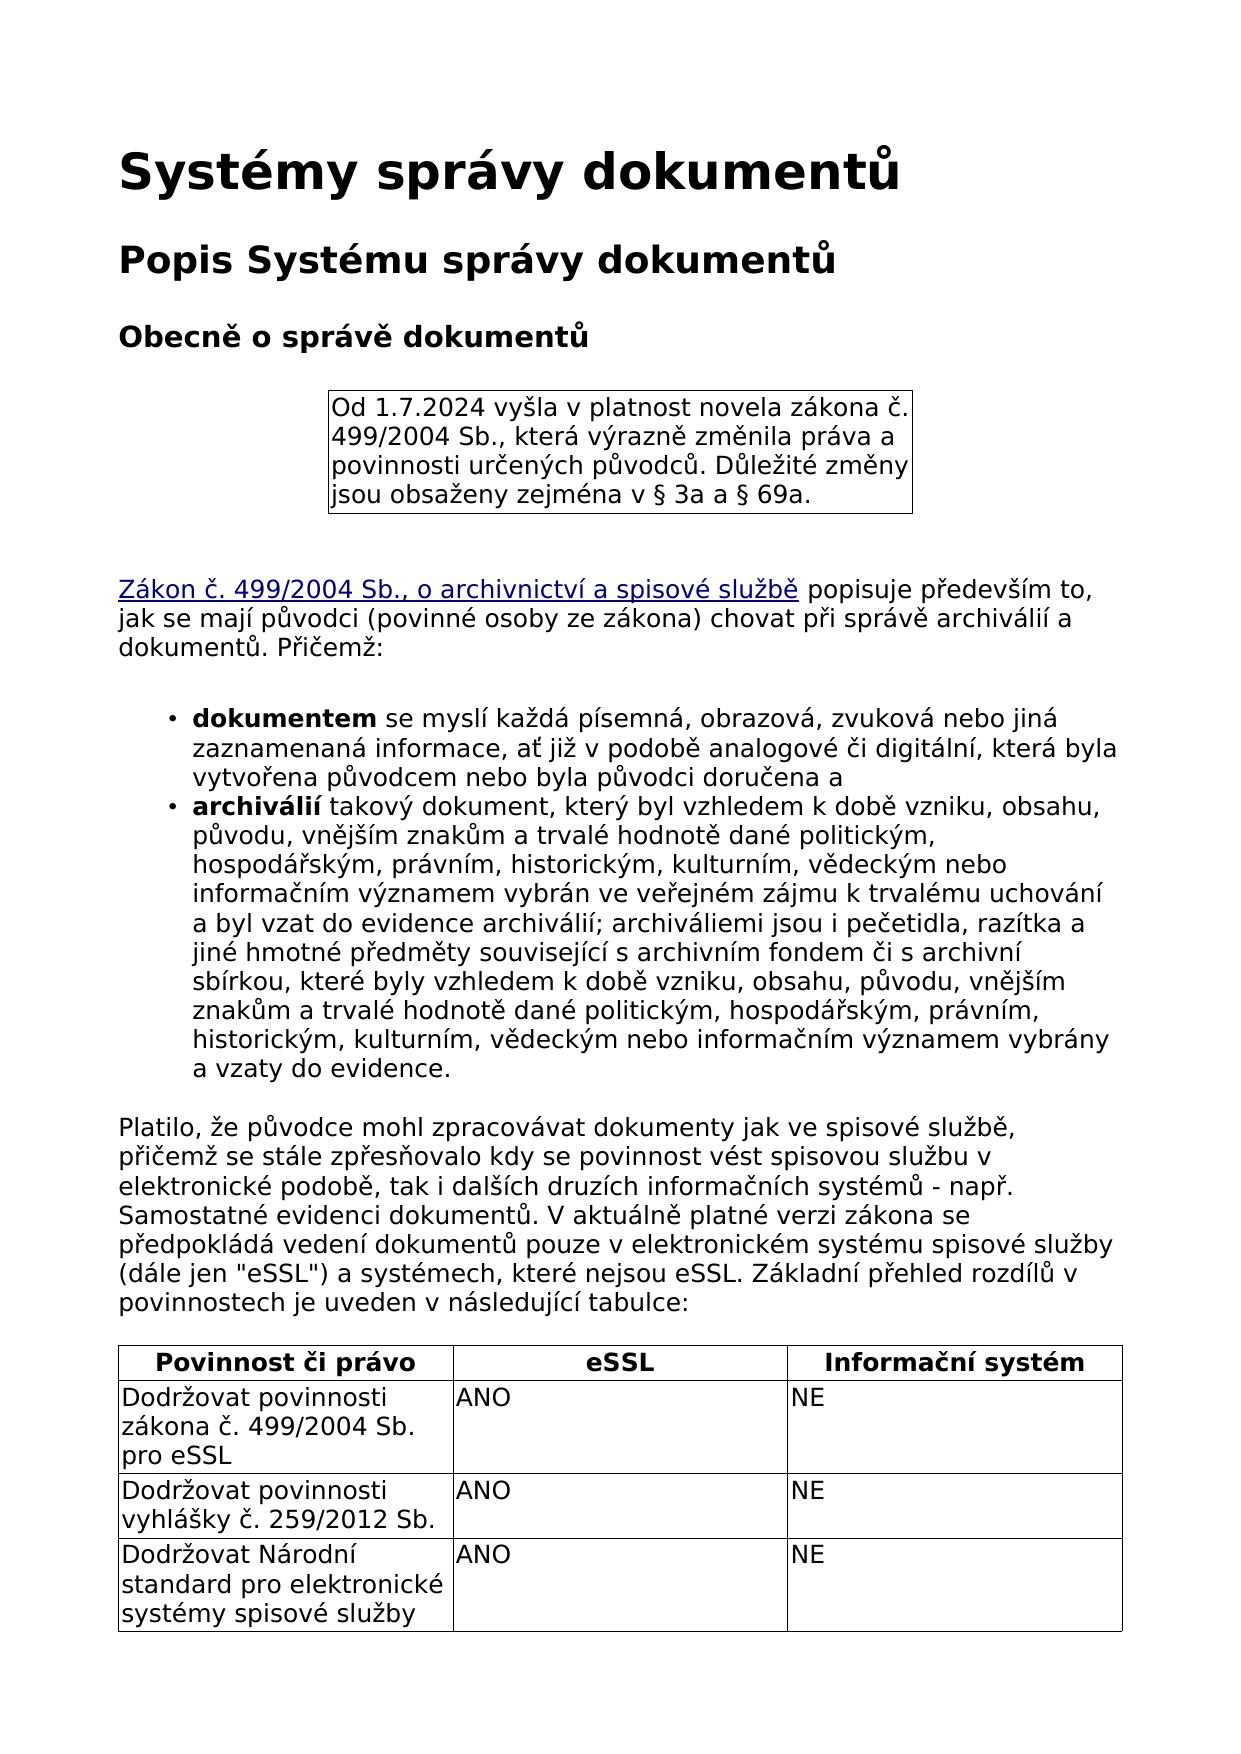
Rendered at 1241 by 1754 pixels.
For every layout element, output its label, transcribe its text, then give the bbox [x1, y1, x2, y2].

table_cell ANO [454, 1539, 787, 1631]
table_header eSSL [454, 1346, 787, 1380]
subtitle Obecně o správě dokumentů [118, 320, 1122, 354]
subtitle Popis Systému správy dokumentů [118, 239, 1122, 282]
table_cell NE [788, 1539, 1122, 1631]
list dokumentem se myslí každá písemná, obrazová, zvuková nebo jiná zaznamenaná informace, ať již v podobě analogové či digitální, která byla vytvořena původcem nebo byla původci doručena a [177, 705, 1122, 792]
table_cell NE [788, 1381, 1122, 1473]
table_cell Dodržovat Národní standard pro elektronické systémy spisové služby [119, 1539, 453, 1631]
list archiválií takový dokument, který byl vzhledem k době vzniku, obsahu, původu, vnějším znakům a trvalé hodnotě dané politickým, hospodářským, právním, historickým, kulturním, vědeckým nebo informačním významem vybrán ve veřejném zájmu k trvalému uchování a byl vzat do evidence archiválií; archiváliemi jsou i pečetidla, razítka a jiné hmotné předměty související s archivním fondem či s archivní sbírkou, které byly vzhledem k době vzniku, obsahu, původu, vnějším znakům a trvalé hodnotě dané politickým, hospodářským, právním, historickým, kulturním, vědeckým nebo informačním významem vybrány a vzaty do evidence. [177, 792, 1122, 1084]
subtitle Systémy správy dokumentů [118, 143, 1122, 201]
table_header Od 1.7.2024 vyšla v platnost novela zákona č. 499/2004 Sb., která výrazně změnila práva a povinnosti určených původců. Důležité změny jsou obsaženy zejména v § 3a a § 69a. [329, 391, 912, 513]
table_cell NE [788, 1474, 1122, 1538]
table_cell Dodržovat povinnosti zákona č. 499/2004 Sb. pro eSSL [119, 1381, 453, 1473]
text Zákon č. 499/2004 Sb., o archivnictví a spisové službě popisuje především to, jak se mají původci (povinné osoby ze zákona) chovat při správě archiválií a dokumentů. Přičemž: [118, 575, 1122, 663]
table_cell Dodržovat povinnosti vyhlášky č. 259/2012 Sb. [119, 1474, 453, 1538]
table_header Povinnost či právo [119, 1346, 453, 1380]
table_cell ANO [454, 1381, 787, 1473]
table_header Informační systém [788, 1346, 1122, 1380]
table_cell ANO [454, 1474, 787, 1538]
text Platilo, že původce mohl zpracovávat dokumenty jak ve spisové službě, přičemž se stále zpřesňovalo kdy se povinnost vést spisovou službu v elektronické podobě, tak i dalších druzích informačních systémů - např. Samostatné evidenci dokumentů. V aktuálně platné verzi zákona se předpokládá vedení dokumentů pouze v elektronickém systému spisové služby (dále jen "eSSL") a systémech, které nejsou eSSL. Základní přehled rozdílů v povinnostech je uveden v následující tabulce: [118, 1113, 1122, 1317]
